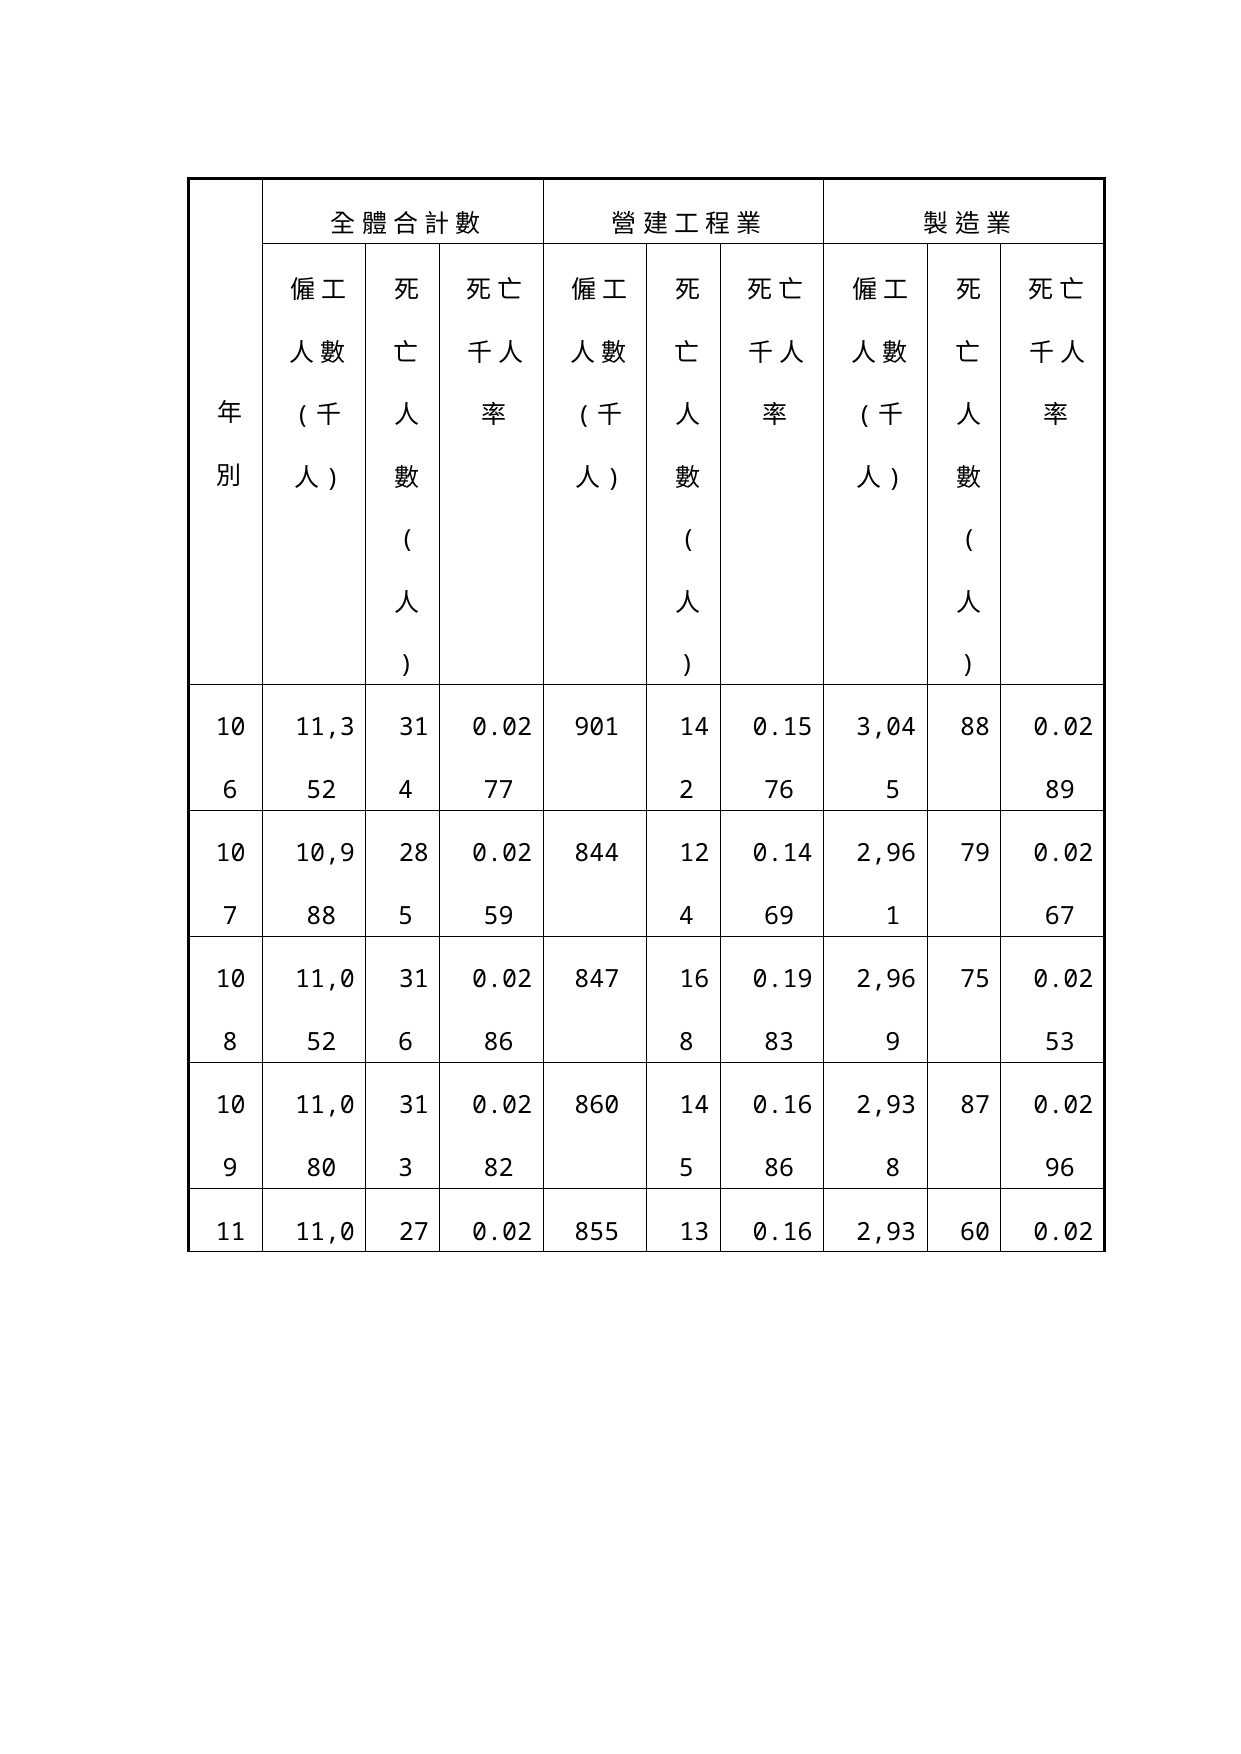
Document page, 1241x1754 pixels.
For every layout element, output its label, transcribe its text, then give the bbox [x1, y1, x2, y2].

table_cell 313 [366, 1063, 439, 1188]
table_cell 11,352 [263, 685, 365, 809]
table_cell 僱工人數 (千人) [263, 244, 365, 683]
table_cell 901 [544, 685, 646, 809]
table_cell 死亡 千人率 [1001, 244, 1103, 683]
table_cell 0.02 [440, 1189, 543, 1251]
table_cell 2,93 [824, 1189, 927, 1251]
table_cell 847 [544, 937, 646, 1062]
table_cell 僱工人數 (千人) [544, 244, 646, 683]
table_cell 124 [647, 811, 720, 936]
table_header 全體合計數 [263, 180, 543, 243]
table_cell 11,052 [263, 937, 365, 1062]
table_cell 死亡 千人率 [440, 244, 543, 683]
table_cell 860 [544, 1063, 646, 1188]
table_cell 88 [928, 685, 1000, 809]
table_cell 13 [647, 1189, 720, 1251]
table_cell 3,045 [824, 685, 927, 809]
table_cell 0.0289 [1001, 685, 1103, 809]
table_cell 0.0267 [1001, 811, 1103, 936]
table_cell 142 [647, 685, 720, 809]
table_cell 0.0277 [440, 685, 543, 809]
table_cell 87 [928, 1063, 1000, 1188]
table_cell 0.1983 [721, 937, 823, 1062]
table_header 年別 [190, 180, 262, 683]
table_cell 285 [366, 811, 439, 936]
table_cell 11 [190, 1189, 262, 1251]
table_cell 死亡 人數(人) [647, 244, 720, 683]
table_cell 0.16 [721, 1189, 823, 1251]
table_cell 145 [647, 1063, 720, 1188]
table_cell 109 [190, 1063, 262, 1188]
table_cell 0.1686 [721, 1063, 823, 1188]
table_cell 107 [190, 811, 262, 936]
table_cell 11,080 [263, 1063, 365, 1188]
table_cell 死亡 人數(人) [928, 244, 1000, 683]
table_cell 0.0259 [440, 811, 543, 936]
table_cell 2,938 [824, 1063, 927, 1188]
table_cell 314 [366, 685, 439, 809]
table_cell 0.1576 [721, 685, 823, 809]
table_cell 27 [366, 1189, 439, 1251]
table_header 製造業 [824, 180, 1103, 243]
table_cell 死亡 千人率 [721, 244, 823, 683]
table_cell 11,0 [263, 1189, 365, 1251]
table_cell 60 [928, 1189, 1000, 1251]
table_cell 僱工人數 (千人) [824, 244, 927, 683]
table_header 營建工程業 [544, 180, 823, 243]
table_cell 2,961 [824, 811, 927, 936]
table_cell 0.0296 [1001, 1063, 1103, 1188]
table_cell 2,969 [824, 937, 927, 1062]
table_cell 79 [928, 811, 1000, 936]
table_cell 死亡 人數(人) [366, 244, 439, 683]
table_cell 168 [647, 937, 720, 1062]
table_cell 844 [544, 811, 646, 936]
table_cell 855 [544, 1189, 646, 1251]
table_cell 0.1469 [721, 811, 823, 936]
table_cell 75 [928, 937, 1000, 1062]
table_cell 0.02 [1001, 1189, 1103, 1251]
table_cell 0.0286 [440, 937, 543, 1062]
table_cell 106 [190, 685, 262, 809]
table_cell 10,988 [263, 811, 365, 936]
table_cell 0.0253 [1001, 937, 1103, 1062]
table_cell 0.0282 [440, 1063, 543, 1188]
table_cell 108 [190, 937, 262, 1062]
table_cell 316 [366, 937, 439, 1062]
